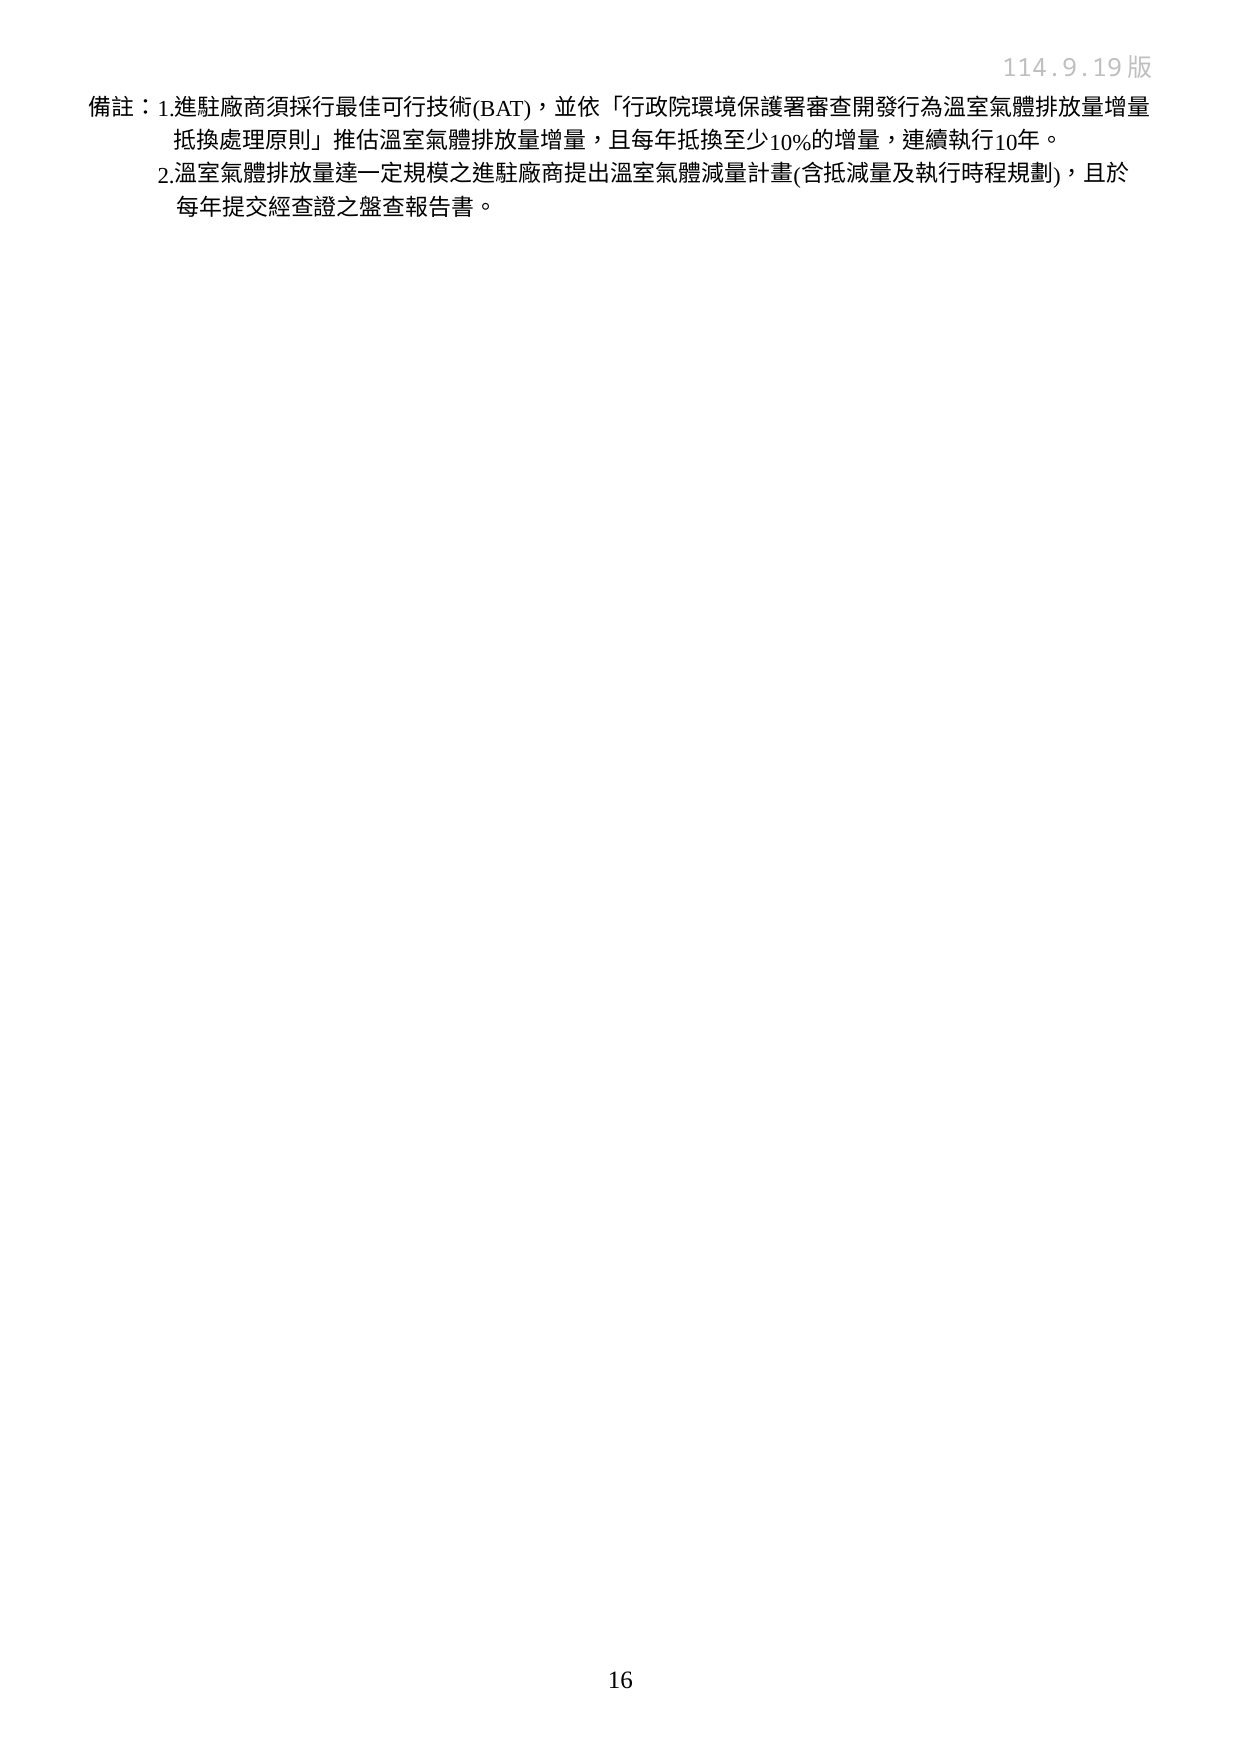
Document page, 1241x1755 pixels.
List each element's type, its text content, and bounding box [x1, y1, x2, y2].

text 備註：1.進駐廠商須採行最佳可行技術(BAT)，並依「行政院環境保護署審查開發行為溫室氣體排放量增量抵換處理原則」推估溫室氣體排放量增量，且每年抵換至少10%的增量，連續執行10年。 [89, 89, 1152, 155]
text 2.溫室氣體排放量達一定規模之進駐廠商提出溫室氣體減量計畫(含抵減量及執行時程規劃)，且於每年提交經查證之盤查報告書。 [157, 155, 1152, 222]
